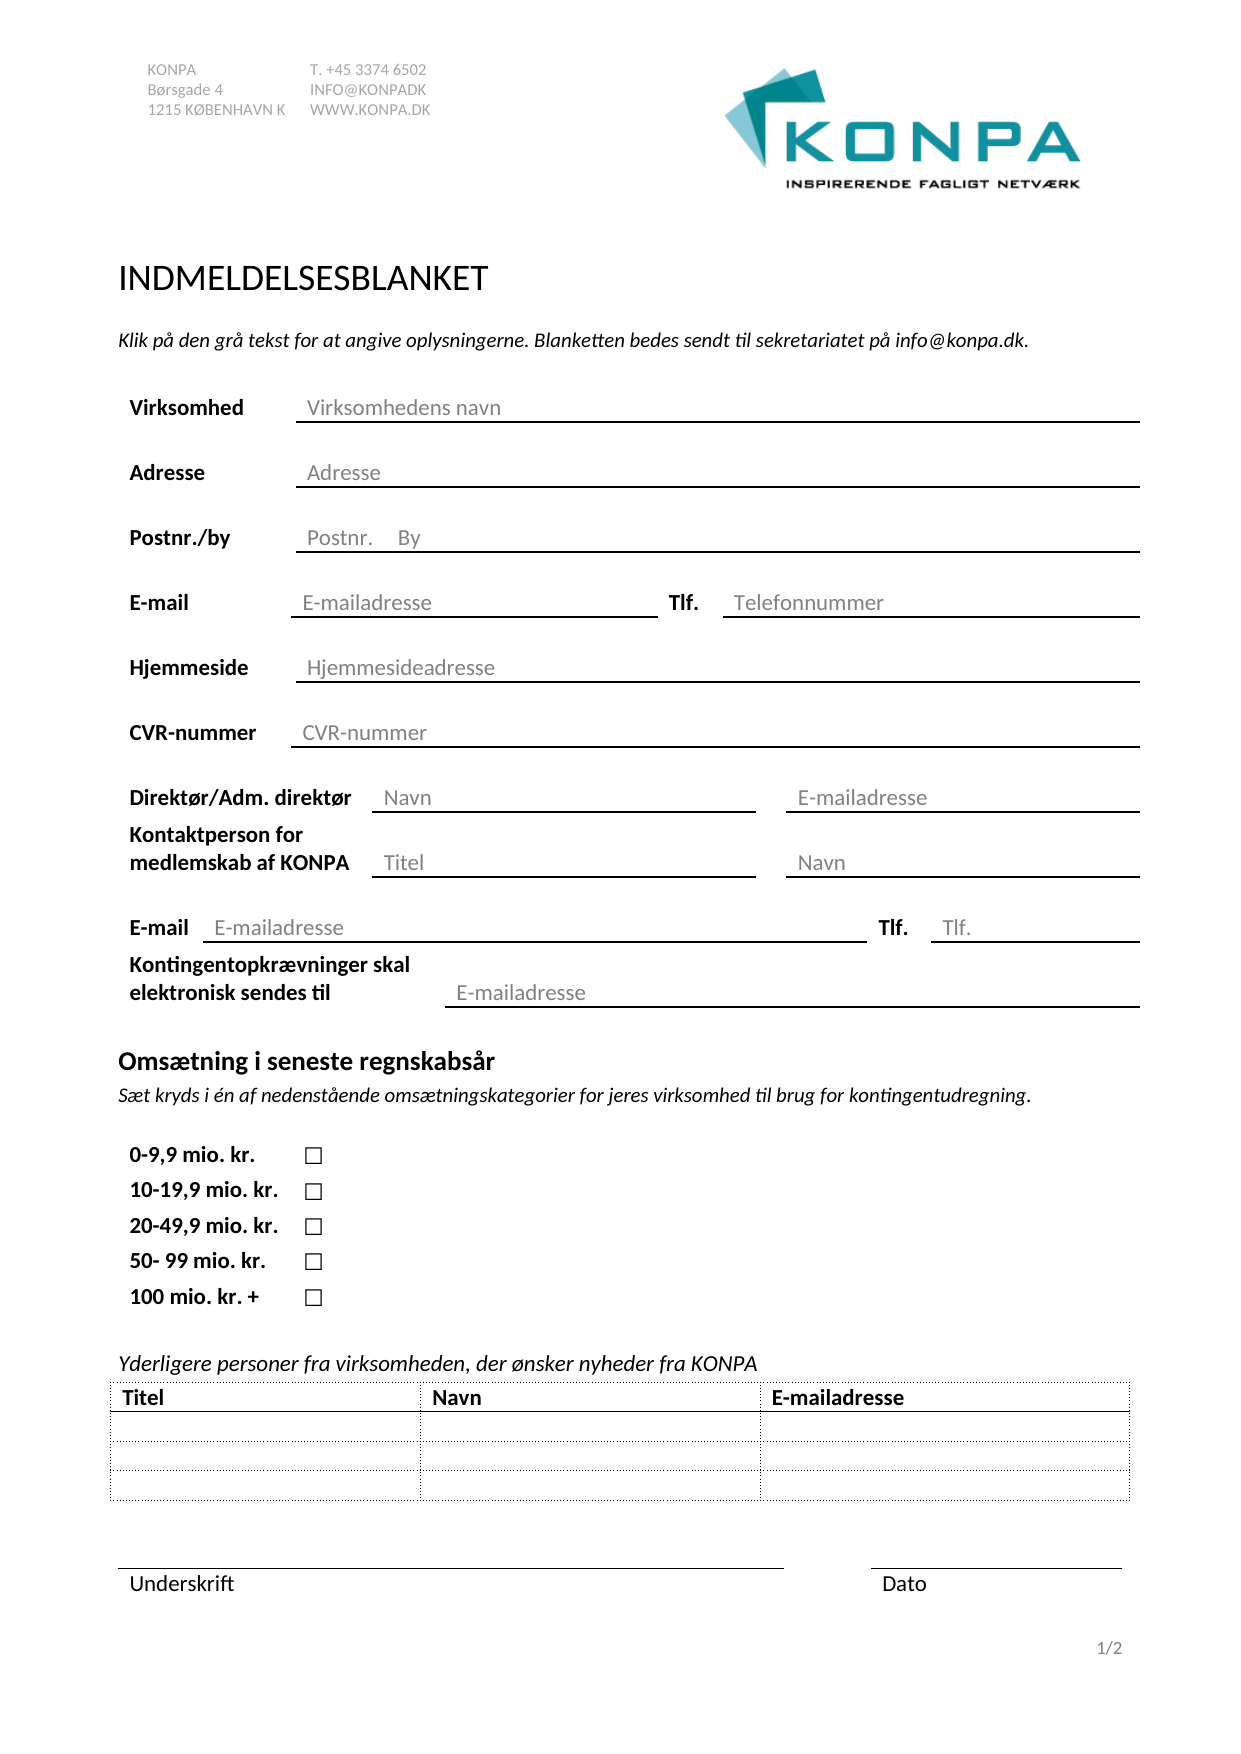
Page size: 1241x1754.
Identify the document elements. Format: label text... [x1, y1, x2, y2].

table_cell 100 mio. kr. + [118, 1282, 292, 1317]
table_cell Postnr. [296, 488, 386, 551]
table_cell E-mailadresse [203, 876, 867, 941]
table_cell [760, 1470, 1129, 1499]
text Yderligere personer fra virksomheden, der ønsker nyheder fra KONPA [118, 1349, 1122, 1377]
table_cell [111, 1470, 421, 1499]
table_cell Kontingentopkrævninger skal elektronisk sendes til [118, 941, 445, 1006]
table_cell [760, 1412, 1129, 1441]
table_header Virksomhedens navn [296, 356, 1140, 421]
subtitle Omsætning i seneste regnskabsår [118, 1044, 1122, 1077]
table_cell [421, 1470, 760, 1499]
table_cell Underskrift [118, 1569, 784, 1603]
table_cell CVR-nummer [118, 681, 291, 746]
table_cell E-mailadresse [291, 551, 657, 616]
table_cell E-mail [118, 551, 291, 616]
table_cell E-mail [118, 876, 203, 941]
table_header ☐ [292, 1140, 337, 1176]
table_cell Dato [871, 1569, 1122, 1603]
table_cell Adresse [118, 421, 296, 486]
table_cell Postnr./by [118, 486, 296, 551]
table_header Titel [111, 1382, 421, 1411]
table_header Navn [421, 1382, 760, 1411]
table_cell Adresse [296, 423, 1140, 486]
subtitle INDMELDELSESBLANKET [118, 254, 1122, 299]
table_cell [756, 811, 786, 876]
table_cell ☐ [292, 1282, 337, 1317]
table_cell [756, 748, 786, 811]
table_cell ☐ [292, 1211, 337, 1246]
table_cell Titel [372, 813, 756, 876]
table_cell 10-19,9 mio. kr. [118, 1176, 292, 1211]
table_cell Tlf. [867, 878, 931, 941]
table_cell Hjemmesideadresse [296, 616, 1140, 681]
table_cell [421, 1441, 760, 1470]
table_cell Tlf. [931, 878, 1140, 941]
table_header 0-9,9 mio. kr. [118, 1140, 292, 1176]
table_cell Telefonnummer [723, 553, 1140, 616]
table_cell Navn [786, 813, 1140, 876]
table_cell ☐ [292, 1246, 337, 1282]
text Sæt kryds i én af nedenstående omsætningskategorier for jeres virksomhed til brug for kontingentudregning. [118, 1082, 1122, 1107]
table_cell Kontaktperson for medlemskab af KONPA [118, 811, 372, 876]
table_cell ☐ [292, 1176, 337, 1211]
table_cell Tlf. [658, 553, 722, 616]
table_header [118, 1533, 1122, 1568]
table_cell Direktør/Adm. direktør [118, 746, 372, 811]
table_cell Hjemmeside [118, 616, 296, 681]
table_cell [784, 1568, 871, 1603]
text Klik på den grå tekst for at angive oplysningerne. Blanketten bedes sendt til sekretariatet på info@konpa.dk. [118, 327, 1122, 353]
table_cell CVR-nummer [291, 681, 1140, 746]
table_cell [111, 1412, 421, 1441]
table_cell [421, 1412, 760, 1441]
table_cell [760, 1441, 1129, 1470]
table_cell 20-49,9 mio. kr. [118, 1211, 292, 1246]
table_header Virksomhed [118, 356, 296, 421]
table_cell By [386, 488, 1140, 551]
table_cell E-mailadresse [445, 941, 1140, 1006]
table_cell E-mailadresse [786, 748, 1140, 811]
table_cell Navn [372, 748, 756, 811]
table_header E-mailadresse [760, 1382, 1129, 1411]
table_cell [111, 1441, 421, 1470]
table_cell 50- 99 mio. kr. [118, 1246, 292, 1282]
